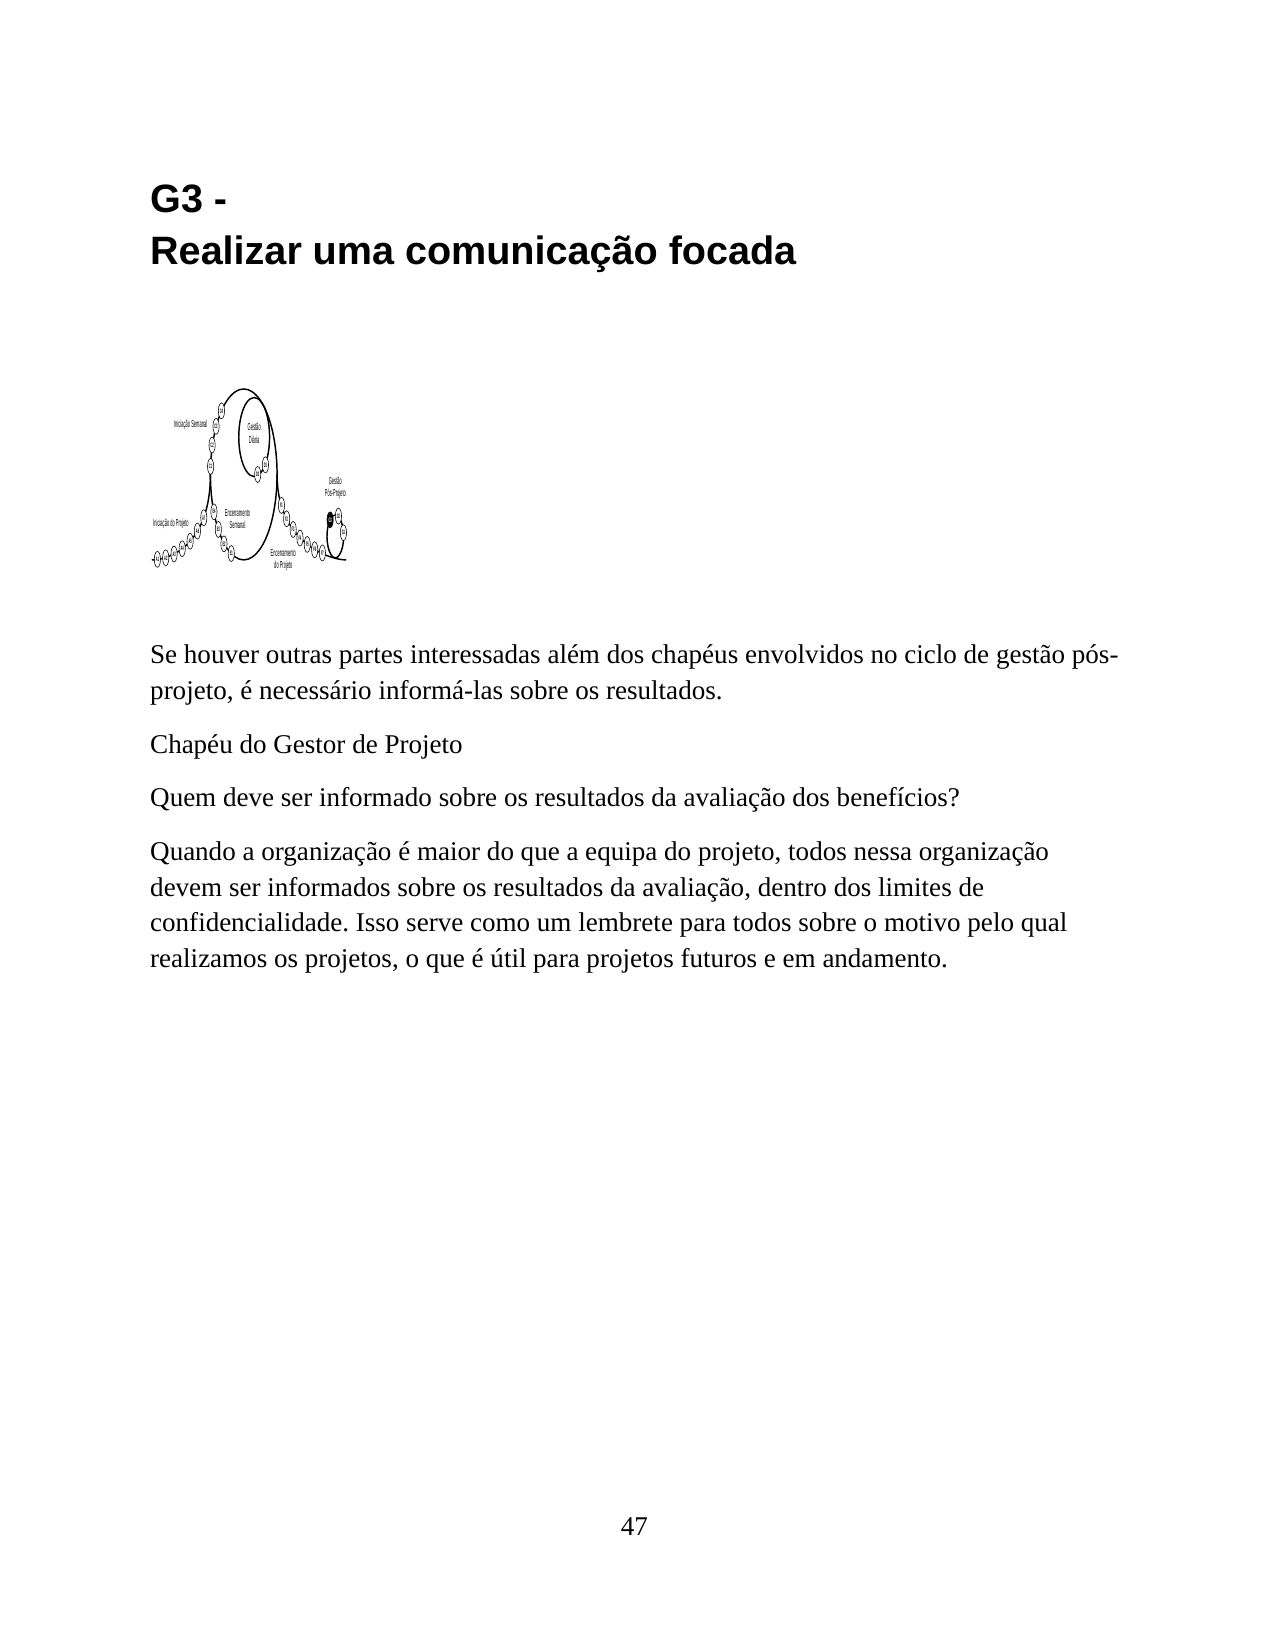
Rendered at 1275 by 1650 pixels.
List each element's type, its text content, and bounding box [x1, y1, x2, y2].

text Chapéu do Gestor de Projeto [150, 728, 1125, 759]
text Quem deve ser informado sobre os resultados da avaliação dos benefícios? [150, 781, 1125, 812]
text Se houver outras partes interessadas além dos chapéus envolvidos no ciclo de gestão pós-projeto, é necessário informá-las sobre os resultados. [150, 638, 1125, 705]
text Quando a organização é maior do que a equipa do projeto, todos nessa organização devem ser informados sobre os resultados da avaliação, dentro dos limites de confidencialidade. Isso serve como um lembrete para todos sobre o motivo pelo qual realizamos os projetos, o que é útil para projetos futuros e em andamento. [150, 835, 1125, 973]
subtitle G3 - Realizar uma comunicação focada [150, 175, 1125, 273]
